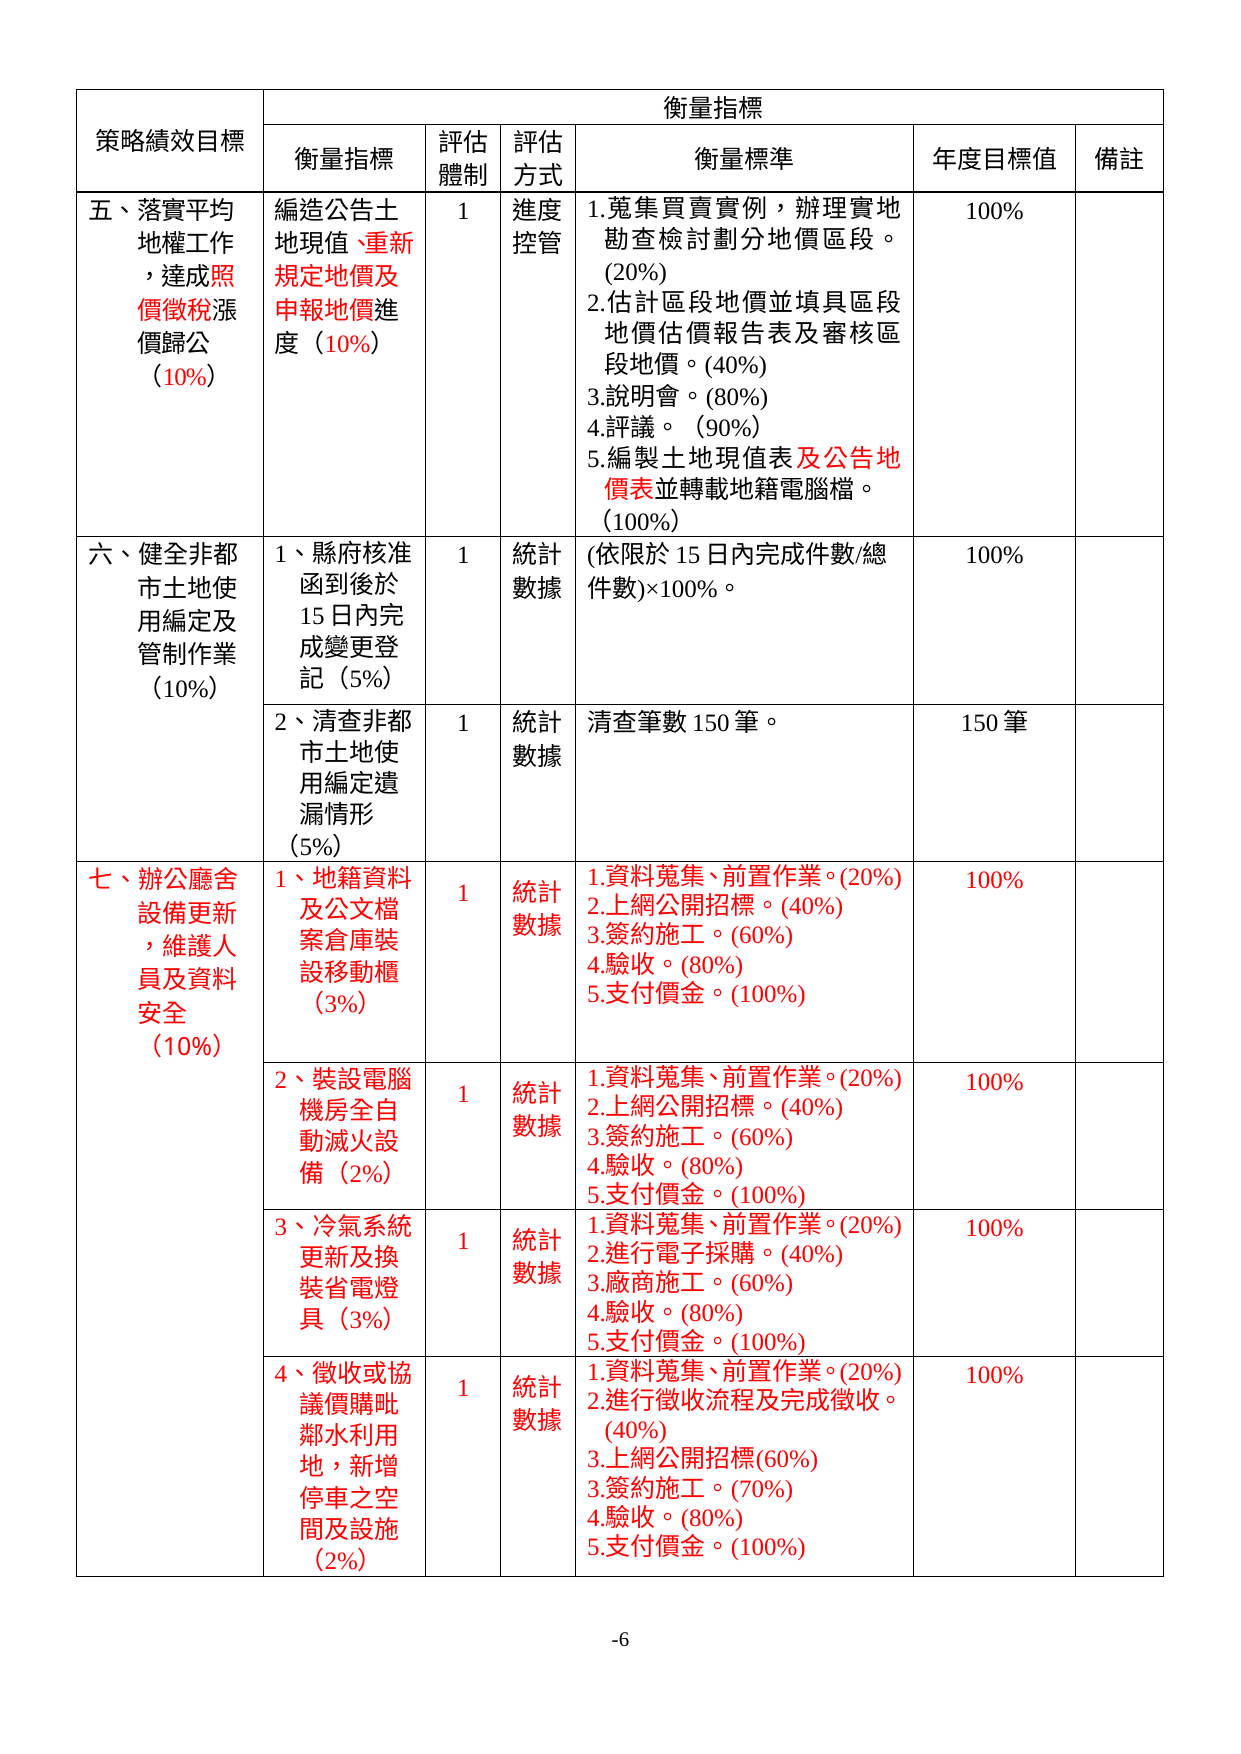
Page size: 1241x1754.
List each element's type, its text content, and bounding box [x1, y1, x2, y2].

table_cell 2、清查非都市土地使用編定遺漏情形 （5%） [264, 705, 425, 861]
table_cell 編造公告土地現值、重新規定地價及申報地價進度（10%） [264, 193, 425, 536]
table_cell 統計數據 [501, 862, 575, 1062]
table_cell 2、裝設電腦機房全自動滅火設備（2%） [264, 1063, 425, 1209]
table_cell 1 [426, 862, 500, 1062]
table_cell 100% [914, 1210, 1075, 1356]
table_cell [77, 1209, 263, 1356]
table_cell [1076, 862, 1163, 1062]
table_cell 年度目標值 [914, 125, 1075, 191]
table_cell [77, 1356, 263, 1576]
table_cell [1076, 1357, 1163, 1576]
table_cell 評估體制 [426, 125, 500, 191]
table_cell 100% [914, 1063, 1075, 1209]
table_cell 100% [914, 193, 1075, 536]
table_cell 衡量指標 [264, 125, 425, 191]
table_cell 1.資料蒐集、前置作業。(20%) 2.上網公開招標。(40%) 3.簽約施工。(60%) 4.驗收。(80%) 5.支付價金。(100%) [576, 1063, 913, 1209]
table_cell 1 [426, 1210, 500, 1356]
table_cell 1 [426, 705, 500, 861]
table_cell 備註 [1076, 125, 1163, 191]
table_cell 1 [426, 1063, 500, 1209]
table_cell 100% [914, 1357, 1075, 1576]
table_cell [1076, 1063, 1163, 1209]
table_cell 統計數據 [501, 1063, 575, 1209]
table_cell 1 [426, 537, 500, 704]
table_cell 辦公廳舍設備更新，維護人員及資料安全（10%） [77, 862, 263, 1062]
table_cell 1.資料蒐集、前置作業。(20%) 2.上網公開招標。(40%) 3.簽約施工。(60%) 4.驗收。(80%) 5.支付價金。(100%) [576, 862, 913, 1062]
table_cell 1 [426, 1357, 500, 1576]
table_cell 健全非都市土地使用編定及管制作業（10%） [77, 537, 263, 704]
table_cell 統計數據 [501, 1210, 575, 1356]
table_cell 1.蒐集買賣實例，辦理實地勘查檢討劃分地價區段。(20%) 2.估計區段地價並填具區段地價估價報告表及審核區段地價。(40%) 3.說明會。(80%) 4.評議。（90%） 5.編製土地現值表及公告地價表並轉載地籍電腦檔。 （100%） [576, 193, 913, 536]
table_cell [1076, 193, 1163, 536]
table_cell [77, 704, 263, 861]
table_cell 1.資料蒐集、前置作業。(20%) 2.進行電子採購。(40%) 3.廠商施工。(60%) 4.驗收。(80%) 5.支付價金。(100%) [576, 1210, 913, 1356]
table_cell 150筆 [914, 705, 1075, 861]
table_cell 落實平均地權工作，達成照價徵稅漲價歸公（10%） [77, 193, 263, 536]
table_cell (依限於15日內完成件數/總件數)×100%。 [576, 537, 913, 704]
table_cell 1、縣府核准函到後於15日內完成變更登記（5%） [264, 537, 425, 704]
table_header 策略績效目標 [77, 90, 263, 191]
table_cell 4、徵收或協議價購毗鄰水利用地，新增停車之空間及設施（2%） [264, 1357, 425, 1576]
table_cell [77, 1062, 263, 1209]
table_cell 1 [426, 193, 500, 536]
table_cell 統計數據 [501, 537, 575, 704]
table_cell [1076, 1210, 1163, 1356]
table_cell 100% [914, 537, 1075, 704]
table_cell [1076, 705, 1163, 861]
table_cell 評估方式 [501, 125, 575, 191]
table_cell 1、地籍資料及公文檔案倉庫裝設移動櫃（3%） [264, 862, 425, 1062]
table_header 衡量指標 [264, 90, 1163, 124]
table_cell 1.資料蒐集、前置作業。(20%) 2.進行徵收流程及完成徵收。(40%) 3.上網公開招標(60%) 3.簽約施工。(70%) 4.驗收。(80%) 5.支付價金。(100%) [576, 1357, 913, 1576]
table_cell 衡量標準 [576, 125, 913, 191]
table_cell 進度控管 [501, 193, 575, 536]
table_cell 100% [914, 862, 1075, 1062]
table_cell 3、冷氣系統更新及換裝省電燈具（3%） [264, 1210, 425, 1356]
table_cell 統計數據 [501, 1357, 575, 1576]
table_cell 統計數據 [501, 705, 575, 861]
table_cell [1076, 537, 1163, 704]
table_cell 清查筆數150筆。 [576, 705, 913, 861]
